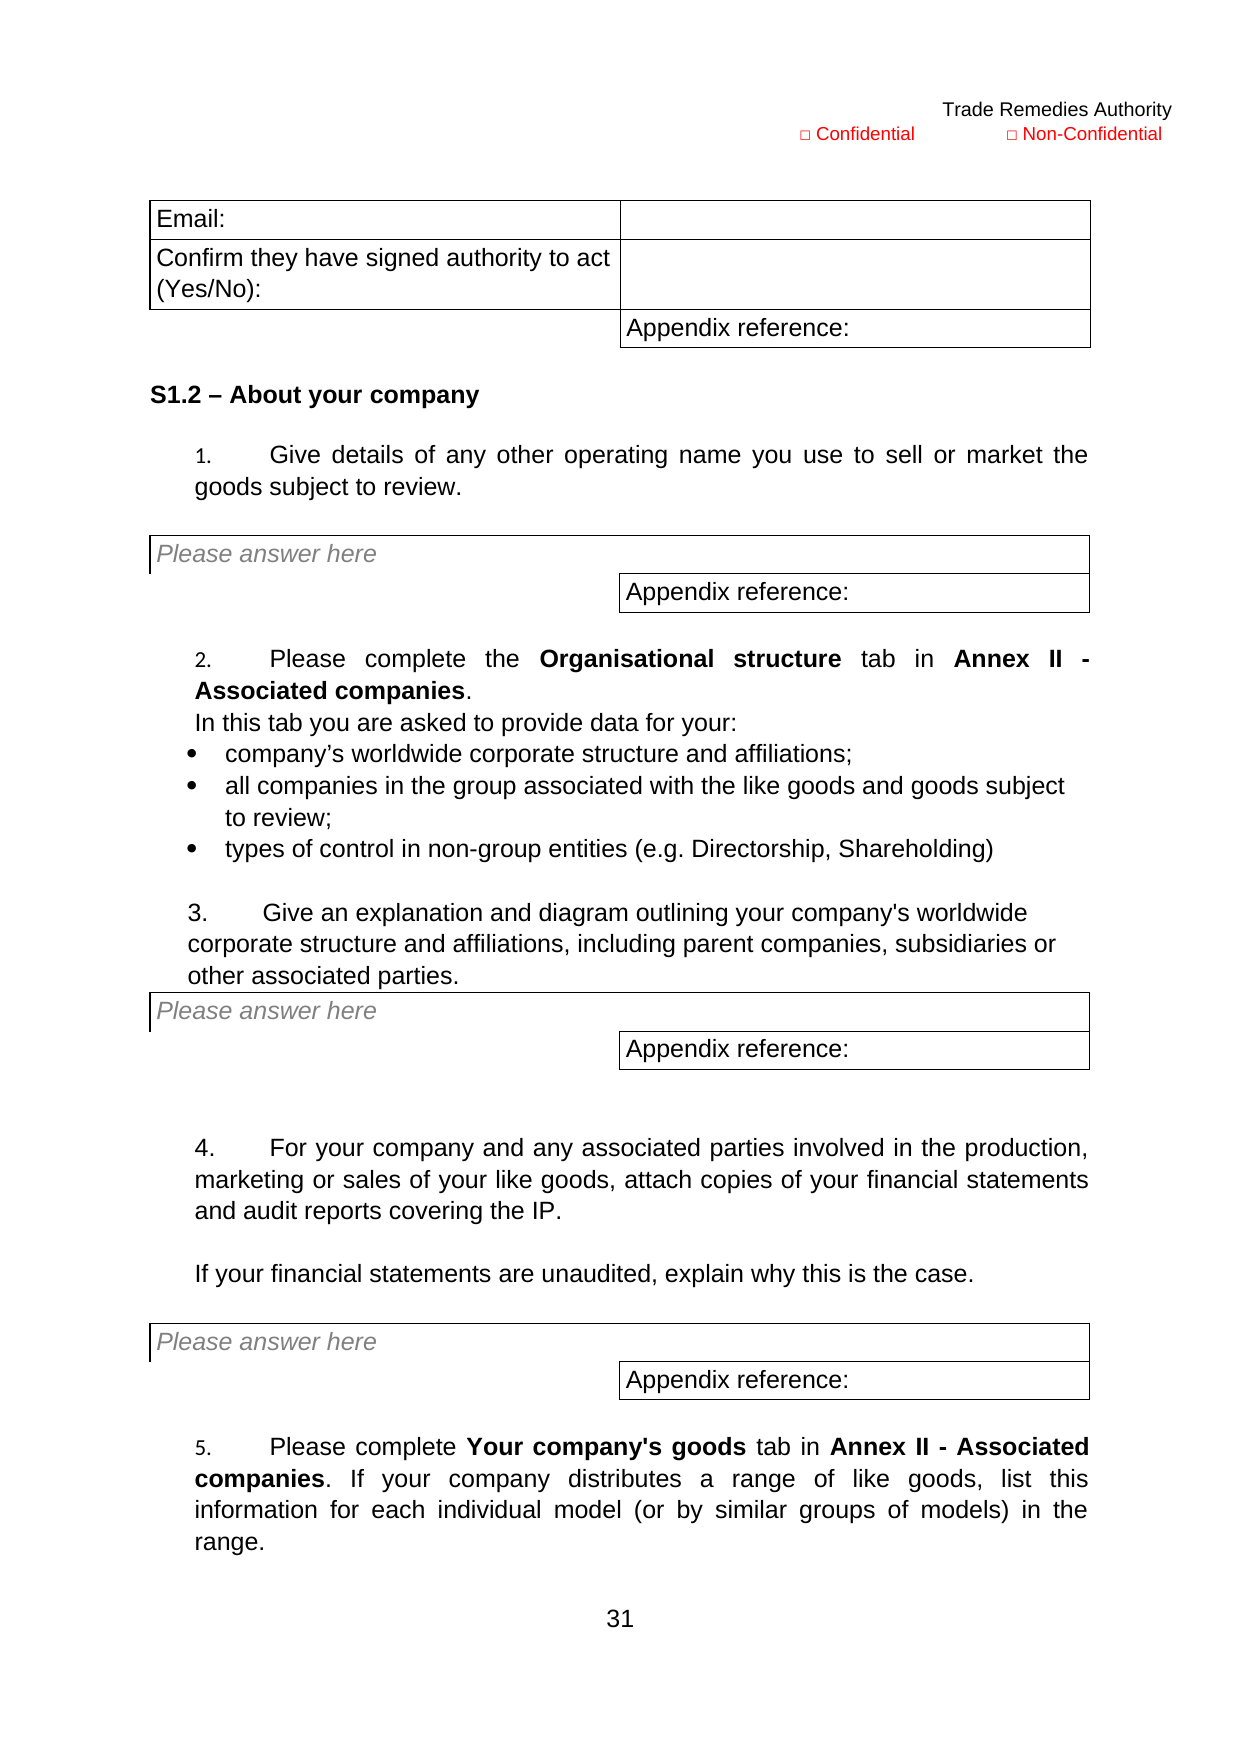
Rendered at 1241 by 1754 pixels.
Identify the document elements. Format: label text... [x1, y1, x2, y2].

list all companies in the group associated with the like goods and goods subject to review; [187, 771, 1090, 832]
text In this tab you are asked to provide data for your: [150, 708, 1090, 737]
table_cell [150, 1362, 619, 1399]
table_cell Confirm they have signed authority to act (Yes/No): [151, 240, 620, 309]
table_cell Appendix reference: [620, 574, 1089, 612]
list Give details of any other operating name you use to sell or market the goods subject to review. [194, 440, 1090, 501]
table_cell [150, 1032, 619, 1069]
list For your company and any associated parties involved in the production, marketing or sales of your like goods, attach copies of your financial statements and audit reports covering the IP. [194, 1133, 1090, 1225]
table_cell Appendix reference: [620, 1032, 1089, 1069]
list Please complete the Organisational structure tab in Annex II - Associated companies. [194, 644, 1090, 705]
table_header Please answer here [151, 993, 1089, 1031]
table_cell Appendix reference: [620, 1362, 1089, 1399]
table_cell [621, 201, 1090, 239]
table_cell [621, 240, 1090, 309]
table_cell Email: [151, 201, 620, 239]
table_cell [150, 310, 620, 347]
table_header Please answer here [151, 1324, 1089, 1361]
table_cell [150, 574, 619, 612]
list Give an explanation and diagram outlining your company's worldwide corporate structure and affiliations, including parent companies, subsidiaries or other associated parties. [187, 898, 1090, 989]
subtitle S1.2 – About your company [150, 380, 1090, 408]
list Please complete Your company's goods tab in Annex II - Associated companies. If your company distributes a range of like goods, list this information for each individual model (or by similar groups of models) in the range. [194, 1432, 1090, 1556]
table_header Please answer here [151, 536, 1089, 573]
list types of control in non-group entities (e.g. Directorship, Shareholding) [187, 834, 1090, 863]
text If your financial statements are unaudited, explain why this is the case. [150, 1259, 1090, 1288]
table_cell Appendix reference: [621, 310, 1090, 347]
list company’s worldwide corporate structure and affiliations; [187, 739, 1090, 768]
